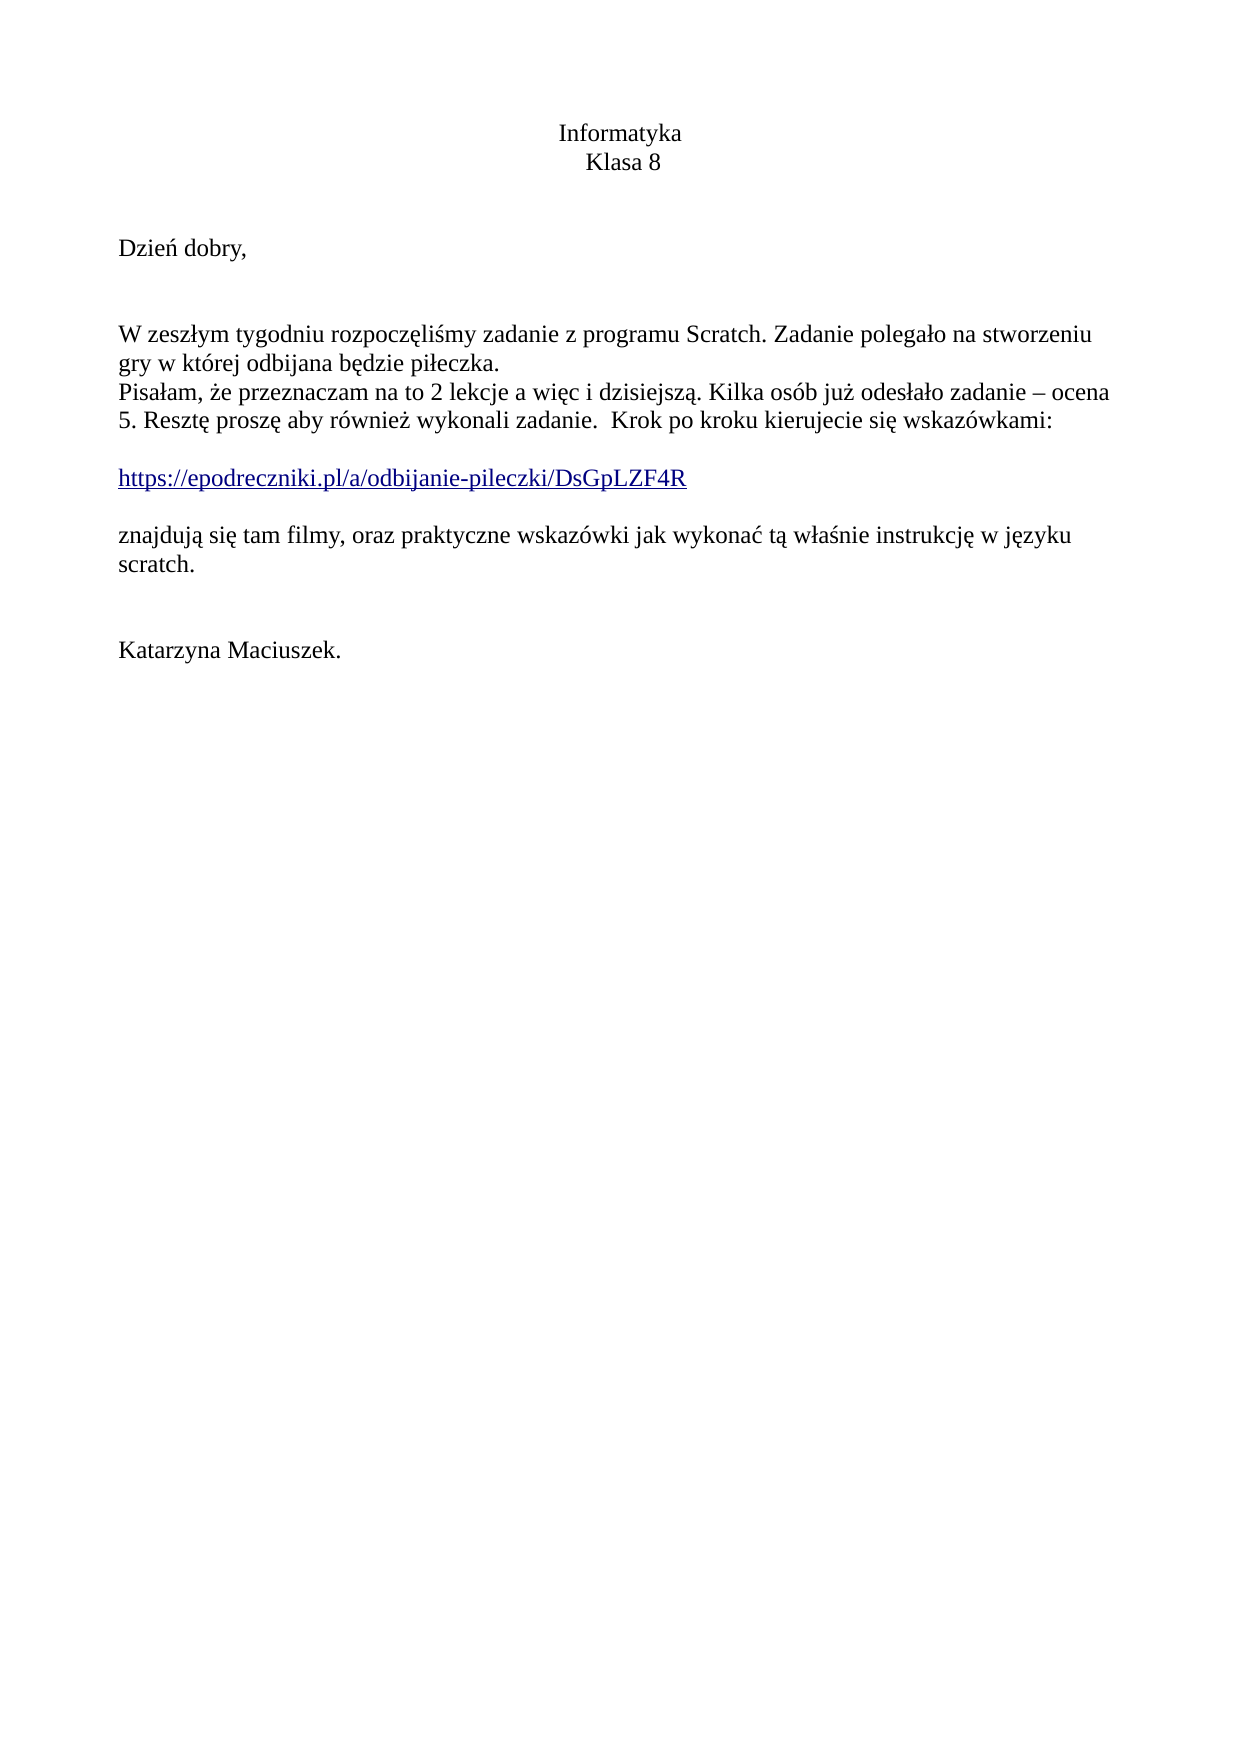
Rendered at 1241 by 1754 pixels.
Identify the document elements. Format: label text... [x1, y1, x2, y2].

text Informatyka [118, 118, 1122, 147]
text Pisałam, że przeznaczam na to 2 lekcje a więc i dzisiejszą. Kilka osób już odesłało zadanie – ocena 5. Resztę proszę aby również wykonali zadanie. Krok po kroku kierujecie się wskazówkami: [118, 377, 1122, 434]
text https://epodreczniki.pl/a/odbijanie-pileczki/DsGpLZF4R [118, 463, 1122, 492]
text Katarzyna Maciuszek. [118, 636, 1122, 664]
text Dzień dobry, [118, 233, 1122, 262]
text znajdują się tam filmy, oraz praktyczne wskazówki jak wykonać tą właśnie instrukcję w języku scratch. [118, 521, 1122, 578]
text Klasa 8 [118, 147, 1122, 176]
text W zeszłym tygodniu rozpoczęliśmy zadanie z programu Scratch. Zadanie polegało na stworzeniu gry w której odbijana będzie piłeczka. [118, 319, 1122, 377]
